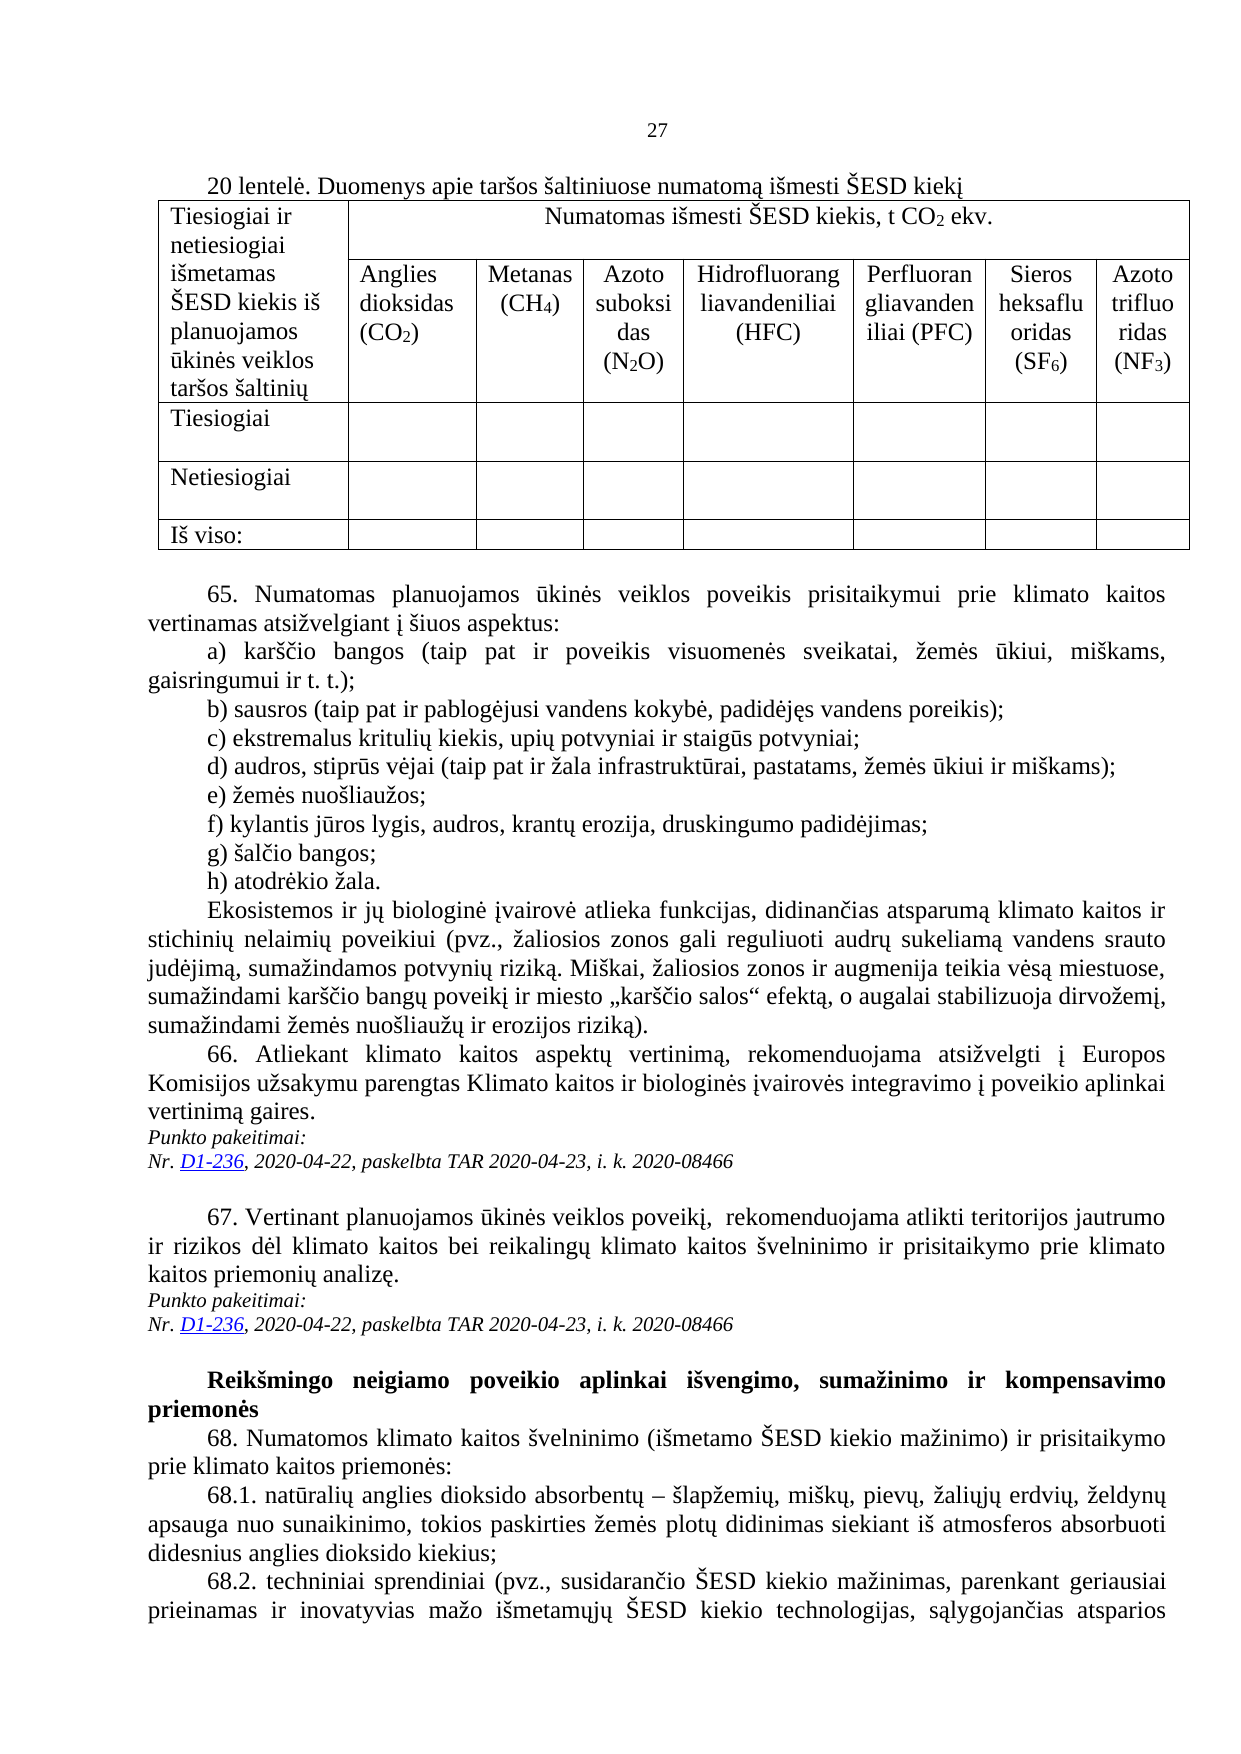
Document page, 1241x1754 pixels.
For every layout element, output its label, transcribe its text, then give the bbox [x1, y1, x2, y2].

table_cell Perfluorangliavandeniliai (PFC) [854, 260, 985, 402]
text 66. Atliekant klimato kaitos aspektų vertinimą, rekomenduojama atsižvelgti į Europos Komisijos užsakymu parengtas Klimato kaitos ir biologinės įvairovės integravimo į poveikio aplinkai vertinimą gaires. [148, 1039, 1167, 1125]
table_cell [1097, 403, 1189, 461]
text c) ekstremalus kritulių kiekis, upių potvyniai ir staigūs potvyniai; [148, 723, 1167, 751]
table_cell [477, 520, 583, 549]
text f) kylantis jūros lygis, audros, krantų erozija, druskingumo padidėjimas; [148, 809, 1167, 838]
text 68.1. natūralių anglies dioksido absorbentų – šlapžemių, miškų, pievų, žaliųjų erdvių, želdynų apsauga nuo sunaikinimo, tokios paskirties žemės plotų didinimas siekiant iš atmosferos absorbuoti didesnius anglies dioksido kiekius; [148, 1480, 1167, 1566]
table_cell [684, 462, 853, 519]
text g) šalčio bangos; [148, 838, 1167, 866]
table_cell [986, 403, 1096, 461]
table_cell [584, 462, 683, 519]
text 20 lentelė. Duomenys apie taršos šaltiniuose numatomą išmesti ŠESD kiekį [148, 171, 1167, 200]
table_cell [684, 520, 853, 549]
text Punkto pakeitimai: [148, 1125, 1167, 1149]
table_cell Hidrofluorangliavandeniliai (HFC) [684, 260, 853, 402]
table_cell Azoto trifluoridas (NF3) [1097, 260, 1189, 402]
text 67. Vertinant planuojamos ūkinės veiklos poveikį, rekomenduojama atlikti teritorijos jautrumo ir rizikos dėl klimato kaitos bei reikalingų klimato kaitos švelninimo ir prisitaikymo prie klimato kaitos priemonių analizę. [148, 1202, 1167, 1288]
text Punkto pakeitimai: [148, 1288, 1167, 1312]
table_cell [349, 403, 476, 461]
table_cell [854, 462, 985, 519]
text Reikšmingo neigiamo poveikio aplinkai išvengimo, sumažinimo ir kompensavimo priemonės [148, 1365, 1167, 1423]
table_cell [1097, 462, 1189, 519]
table_cell [349, 462, 476, 519]
table_header Tiesiogiai ir netiesiogiai išmetamas ŠESD kiekis iš planuojamos ūkinės veiklos taršos šaltinių [159, 201, 348, 402]
table_cell Netiesiogiai [159, 462, 348, 519]
table_cell Anglies dioksidas (CO2) [349, 260, 476, 402]
table_cell [854, 403, 985, 461]
table_cell Metanas (CH4) [477, 260, 583, 402]
text 68.2. techniniai sprendiniai (pvz., susidarančio ŠESD kiekio mažinimas, parenkant geriausiai prieinamas ir inovatyvias mažo išmetamųjų ŠESD kiekio technologijas, sąlygojančias atsparios [148, 1566, 1167, 1624]
text e) žemės nuošliaužos; [148, 780, 1167, 809]
text a) karščio bangos (taip pat ir poveikis visuomenės sveikatai, žemės ūkiui, miškams, gaisringumui ir t. t.); [148, 636, 1167, 694]
table_cell [584, 520, 683, 549]
table_cell [684, 403, 853, 461]
table_header Numatomas išmesti ŠESD kiekis, t CO2 ekv. [349, 201, 1189, 258]
table_cell [477, 403, 583, 461]
text Nr. D1-236, 2020-04-22, paskelbta TAR 2020-04-23, i. k. 2020-08466 [148, 1149, 1167, 1173]
table_cell Tiesiogiai [159, 403, 348, 461]
table_cell [1097, 520, 1189, 549]
table_cell [986, 520, 1096, 549]
table_cell [986, 462, 1096, 519]
table_cell [477, 462, 583, 519]
text 65. Numatomas planuojamos ūkinės veiklos poveikis prisitaikymui prie klimato kaitos vertinamas atsižvelgiant į šiuos aspektus: [148, 579, 1167, 636]
text Nr. D1-236, 2020-04-22, paskelbta TAR 2020-04-23, i. k. 2020-08466 [148, 1312, 1167, 1336]
table_cell [854, 520, 985, 549]
table_cell Sieros heksafluoridas (SF6) [986, 260, 1096, 402]
table_cell Azoto suboksidas (N2O) [584, 260, 683, 402]
text 68. Numatomos klimato kaitos švelninimo (išmetamo ŠESD kiekio mažinimo) ir prisitaikymo prie klimato kaitos priemonės: [148, 1423, 1167, 1480]
text d) audros, stiprūs vėjai (taip pat ir žala infrastruktūrai, pastatams, žemės ūkiui ir miškams); [148, 751, 1167, 780]
table_cell [584, 403, 683, 461]
text Ekosistemos ir jų biologinė įvairovė atlieka funkcijas, didinančias atsparumą klimato kaitos ir stichinių nelaimių poveikiui (pvz., žaliosios zonos gali reguliuoti audrų sukeliamą vandens srauto judėjimą, sumažindamos potvynių riziką. Miškai, žaliosios zonos ir augmenija teikia vėsą miestuose, sumažindami karščio bangų poveikį ir miesto „karščio salos“ efektą, o augalai stabilizuoja dirvožemį, sumažindami žemės nuošliaužų ir erozijos riziką). [148, 895, 1167, 1039]
table_cell [349, 520, 476, 549]
table_cell Iš viso: [159, 520, 348, 549]
text h) atodrėkio žala. [148, 866, 1167, 895]
text b) sausros (taip pat ir pablogėjusi vandens kokybė, padidėjęs vandens poreikis); [148, 694, 1167, 723]
